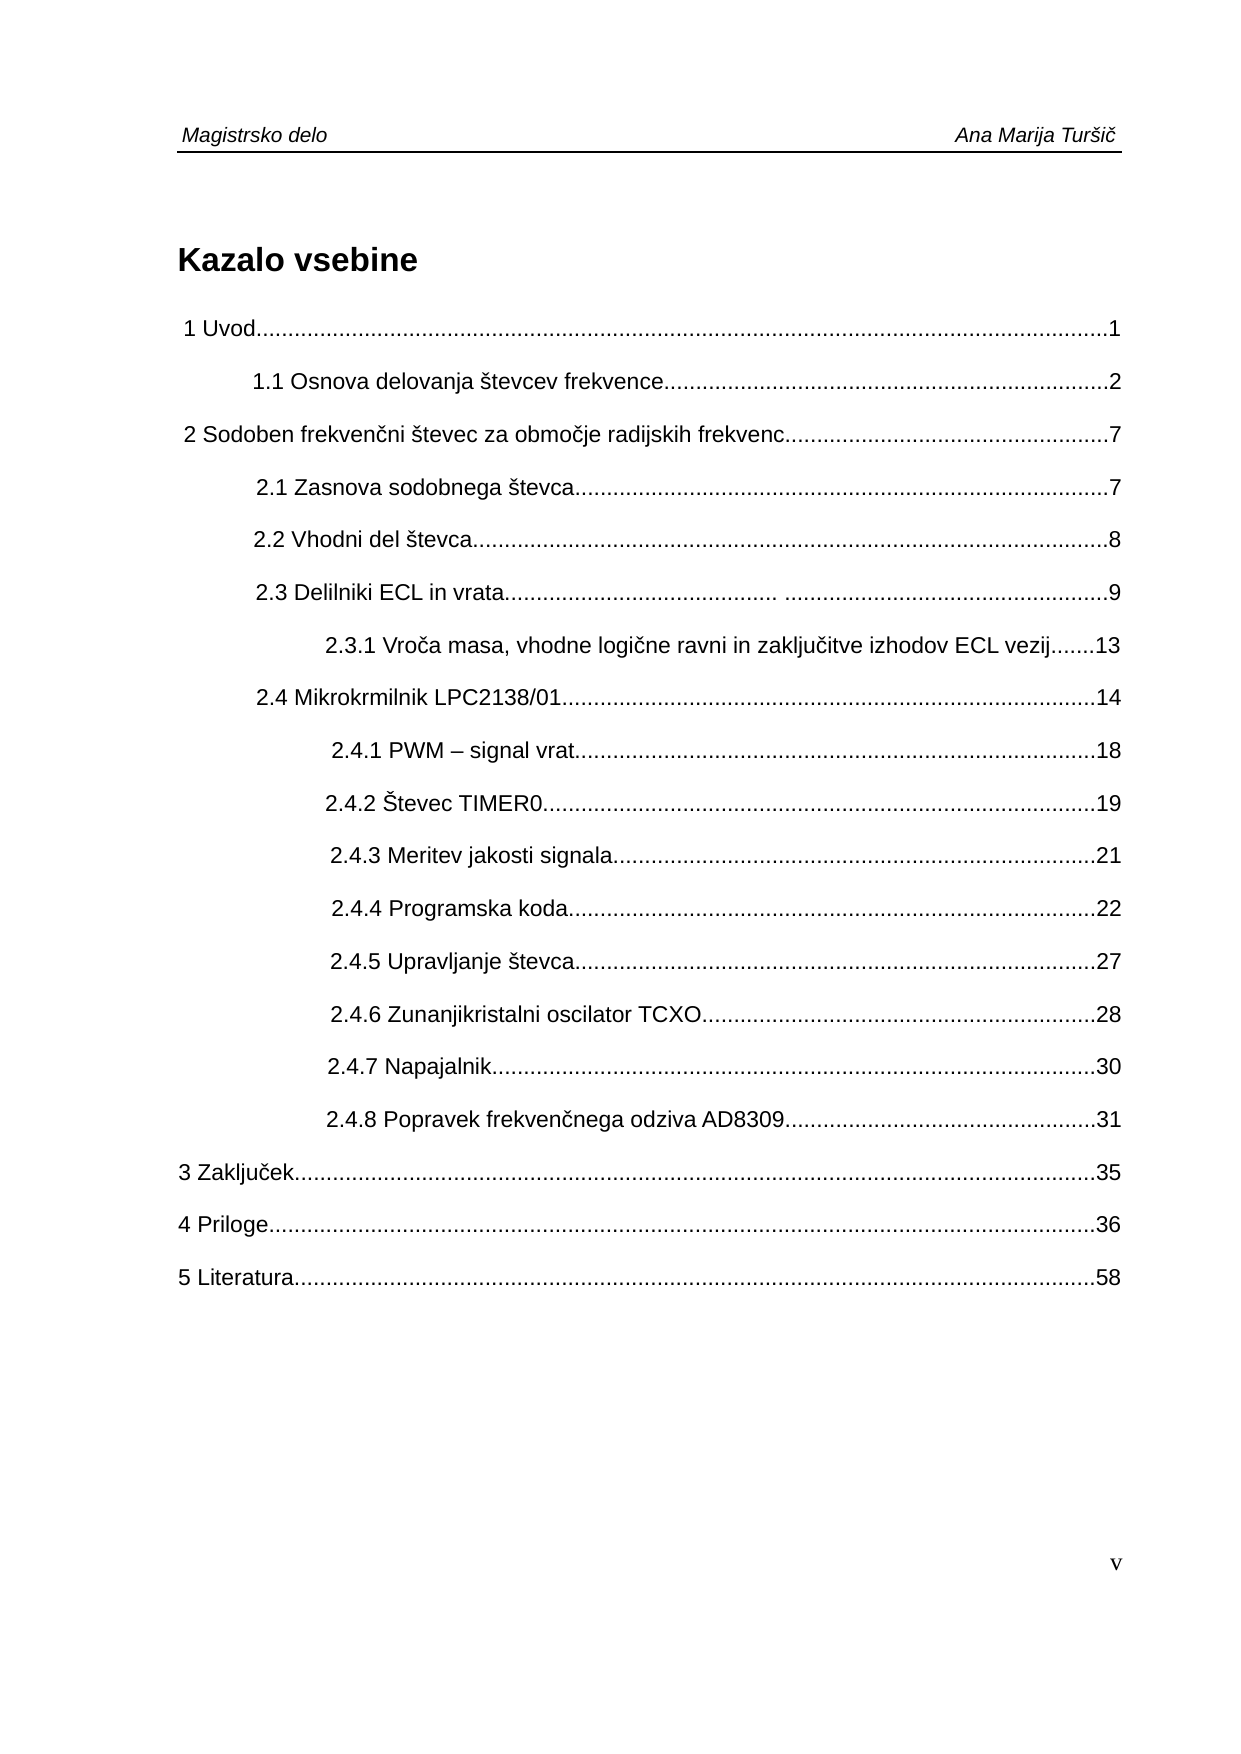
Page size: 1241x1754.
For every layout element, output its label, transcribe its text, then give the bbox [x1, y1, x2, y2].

text 2.4.4 Programska koda...................................................................................22 [177, 895, 1122, 921]
text 5 Literatura..............................................................................................................................58 [177, 1264, 1122, 1290]
text 2.4 Mikrokrmilnik LPC2138/01....................................................................................14 [177, 684, 1122, 711]
text 2.4.5 Upravljanje števca..................................................................................27 [177, 948, 1122, 974]
text 2.3.1 Vroča masa, vhodne logične ravni in zaključitve izhodov ECL vezij.......13 [177, 632, 1122, 658]
text 3 Zaključek..............................................................................................................................35 [177, 1159, 1122, 1185]
text 2.3 Delilniki ECL in vrata........................................... ...................................................9 [177, 579, 1122, 605]
text Kazalo vsebine [177, 240, 1122, 278]
text 2.2 Vhodni del števca....................................................................................................8 [177, 526, 1122, 552]
text 1.1 Osnova delovanja števcev frekvence......................................................................2 [177, 368, 1122, 394]
text 2.4.2 Števec TIMER0.......................................................................................19 [177, 790, 1122, 816]
text 2 Sodoben frekvenčni števec za območje radijskih frekvenc...................................................7 2.1 Zasnova sodobnega števca....................................................................................7 [177, 421, 1122, 500]
text 2.4.7 Napajalnik...............................................................................................30 [177, 1053, 1122, 1079]
text 4 Priloge..................................................................................................................................36 [177, 1211, 1122, 1238]
text 1 Uvod......................................................................................................................................1 [177, 315, 1122, 342]
text 2.4.6 Zunanjikristalni oscilator TCXO..............................................................28 [177, 1001, 1122, 1027]
text 2.4.1 PWM – signal vrat..................................................................................18 [177, 737, 1122, 763]
text 2.4.8 Popravek frekvenčnega odziva AD8309.................................................31 [177, 1106, 1122, 1132]
text 2.4.3 Meritev jakosti signala............................................................................21 [177, 842, 1122, 869]
